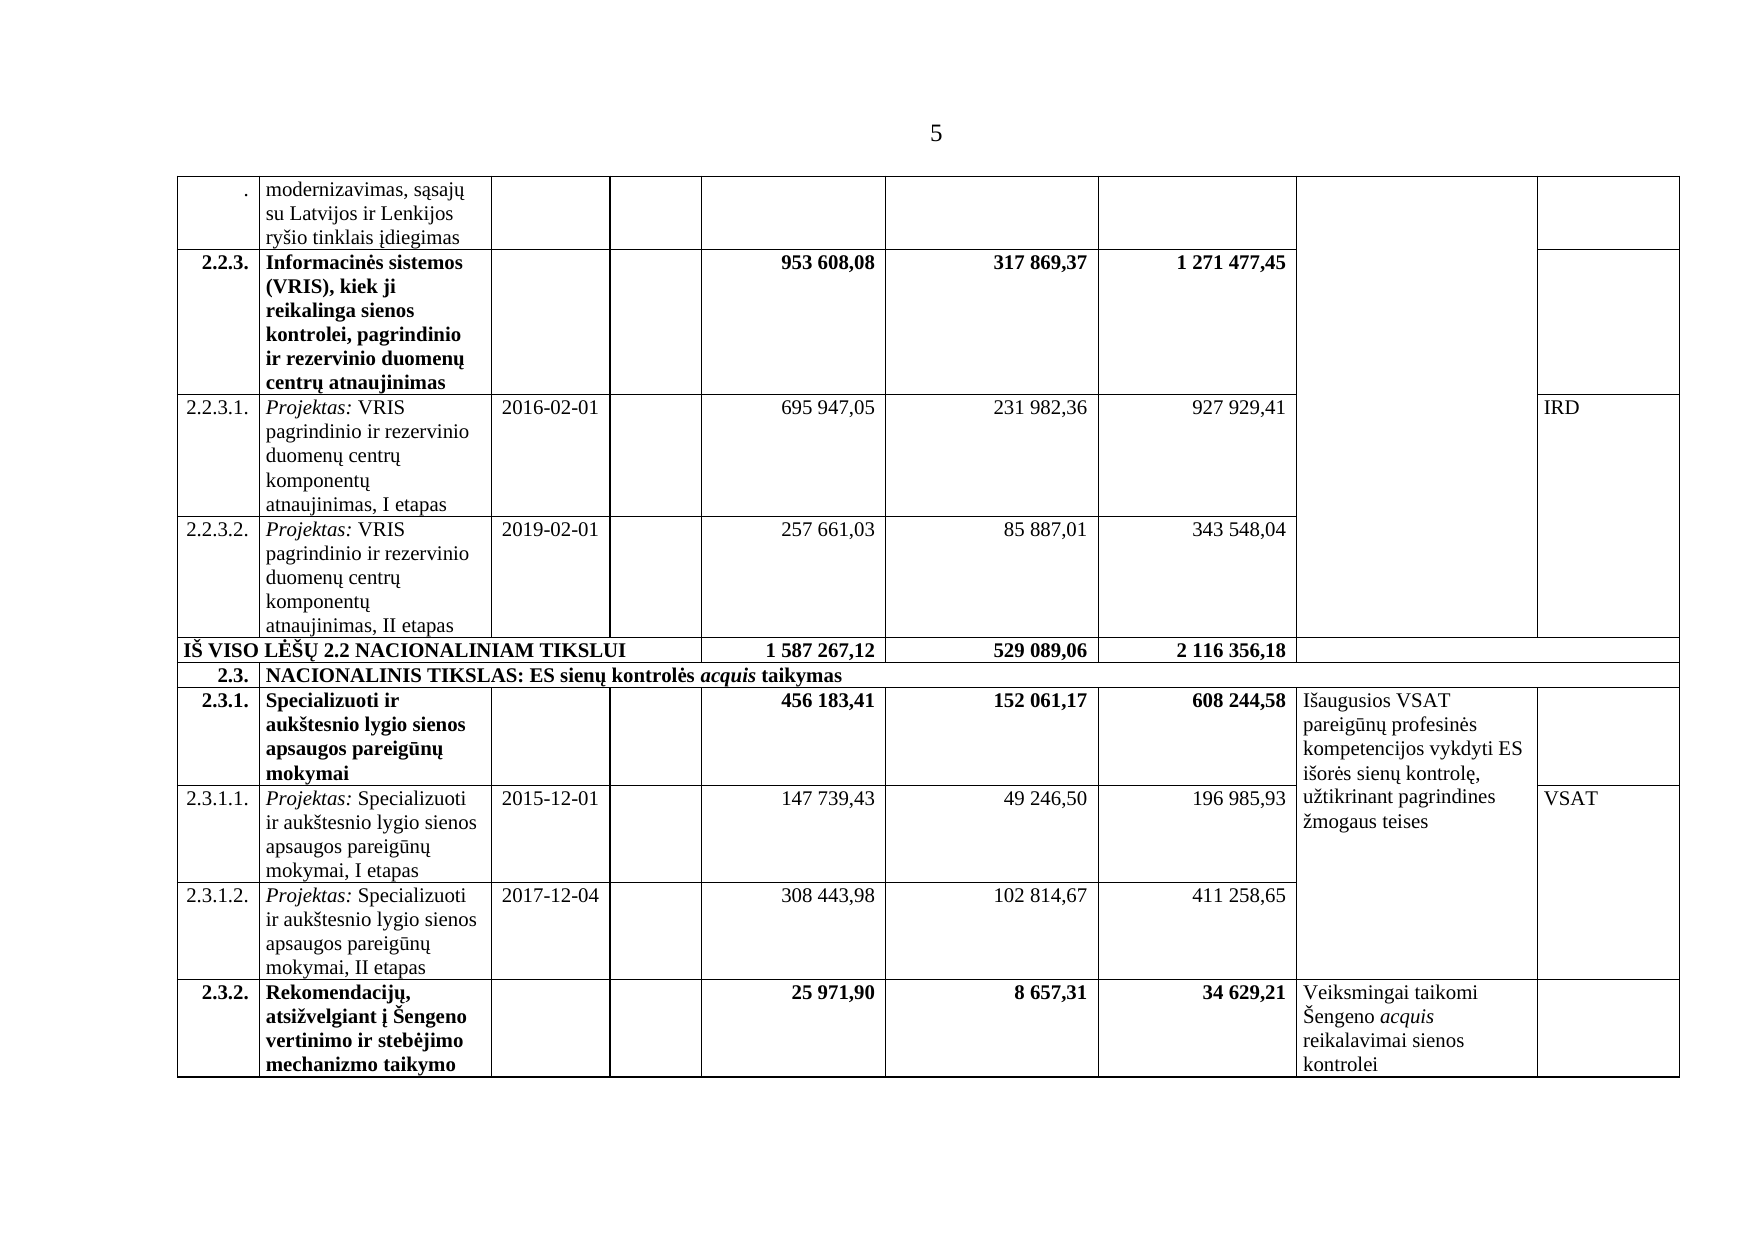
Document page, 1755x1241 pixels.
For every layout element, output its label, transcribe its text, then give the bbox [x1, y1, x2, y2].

table_cell 529 089,06 [886, 638, 1098, 662]
table_cell Projektas: Specializuoti ir aukštesnio lygio sienos apsaugos pareigūnų mokymai, I etapas [260, 786, 491, 882]
table_cell 317 869,37 [886, 250, 1098, 394]
table_cell 25 971,90 [702, 980, 885, 1076]
table_cell [611, 883, 701, 979]
table_cell Rekomendacijų, atsižvelgiant į Šengeno vertinimo ir stebėjimo mechanizmo taikymo [260, 980, 491, 1076]
table_cell 257 661,03 [702, 517, 885, 637]
table_cell 2015-12-01 [492, 786, 609, 882]
table_cell [492, 250, 609, 394]
table_cell IŠ VISO LĖŠŲ 2.2 NACIONALINIAM TIKSLUI [178, 638, 701, 662]
table_cell 1 271 477,45 [1099, 250, 1296, 394]
table_cell 2016-02-01 [492, 395, 609, 516]
table_cell 2.2.3.2. [178, 517, 259, 637]
table_cell [1297, 177, 1537, 637]
table_cell [1538, 980, 1679, 1076]
table_cell [702, 177, 885, 249]
table_cell Informacinės sistemos (VRIS), kiek ji reikalinga sienos kontrolei, pagrindinio ir rezervinio duomenų centrų atnaujinimas [260, 250, 491, 394]
table_cell Projektas: Specializuoti ir aukštesnio lygio sienos apsaugos pareigūnų mokymai, II etapas [260, 883, 491, 979]
table_cell [1538, 177, 1679, 249]
table_cell Išaugusios VSAT pareigūnų profesinės kompetencijos vykdyti ES išorės sienų kontrolę, užtikrinant pagrindines žmogaus teises [1297, 688, 1537, 979]
table_cell 196 985,93 [1099, 786, 1296, 882]
table_cell 2.2.3.1. [178, 395, 259, 516]
table_cell 34 629,21 [1099, 980, 1296, 1076]
table_cell [611, 395, 701, 516]
table_cell 2019-02-01 [492, 517, 609, 637]
table_cell 152 061,17 [886, 688, 1098, 784]
table_cell [611, 177, 701, 249]
table_cell [611, 980, 701, 1076]
table_cell 85 887,01 [886, 517, 1098, 637]
table_cell 695 947,05 [702, 395, 885, 516]
table_cell [1538, 688, 1679, 784]
table_cell 231 982,36 [886, 395, 1098, 516]
table_cell 411 258,65 [1099, 883, 1296, 979]
table_cell [1099, 177, 1296, 249]
table_cell 2.3.2. [178, 980, 259, 1076]
table_cell 953 608,08 [702, 250, 885, 394]
table_cell 8 657,31 [886, 980, 1098, 1076]
table_cell 456 183,41 [702, 688, 885, 784]
table_cell IRD [1538, 395, 1679, 637]
table_cell [886, 177, 1098, 249]
table_cell modernizavimas, sąsajų su Latvijos ir Lenkijos ryšio tinklais įdiegimas [260, 177, 491, 249]
table_cell 1 587 267,12 [702, 638, 885, 662]
table_cell Projektas: VRIS pagrindinio ir rezervinio duomenų centrų komponentų atnaujinimas, I etapas [260, 395, 491, 516]
table_cell 2017-12-04 [492, 883, 609, 979]
table_cell [492, 688, 609, 784]
table_cell NACIONALINIS TIKSLAS: ES sienų kontrolės acquis taikymas [260, 663, 1679, 687]
table_cell 49 246,50 [886, 786, 1098, 882]
table_cell Projektas: VRIS pagrindinio ir rezervinio duomenų centrų komponentų atnaujinimas, II etapas [260, 517, 491, 637]
table_cell 147 739,43 [702, 786, 885, 882]
table_cell [611, 517, 701, 637]
table_cell VSAT [1538, 786, 1679, 979]
table_cell 2.3.1.1. [178, 786, 259, 882]
table_cell [492, 980, 609, 1076]
table_cell [492, 177, 609, 249]
table_cell [611, 250, 701, 394]
table_cell 343 548,04 [1099, 517, 1296, 637]
table_cell 2 116 356,18 [1099, 638, 1296, 662]
table_cell [611, 688, 701, 784]
table_cell Veiksmingai taikomi Šengeno acquis reikalavimai sienos kontrolei [1297, 980, 1537, 1076]
table_cell 608 244,58 [1099, 688, 1296, 784]
table_cell 2.3. [178, 663, 259, 687]
table_cell . [178, 177, 259, 249]
table_cell 2.3.1.2. [178, 883, 259, 979]
table_cell [1538, 250, 1679, 394]
table_cell 102 814,67 [886, 883, 1098, 979]
table_cell [611, 786, 701, 882]
table_cell 308 443,98 [702, 883, 885, 979]
table_cell Specializuoti ir aukštesnio lygio sienos apsaugos pareigūnų mokymai [260, 688, 491, 784]
table_cell 2.2.3. [178, 250, 259, 394]
table_cell [1297, 638, 1679, 662]
table_cell 2.3.1. [178, 688, 259, 784]
table_cell 927 929,41 [1099, 395, 1296, 516]
